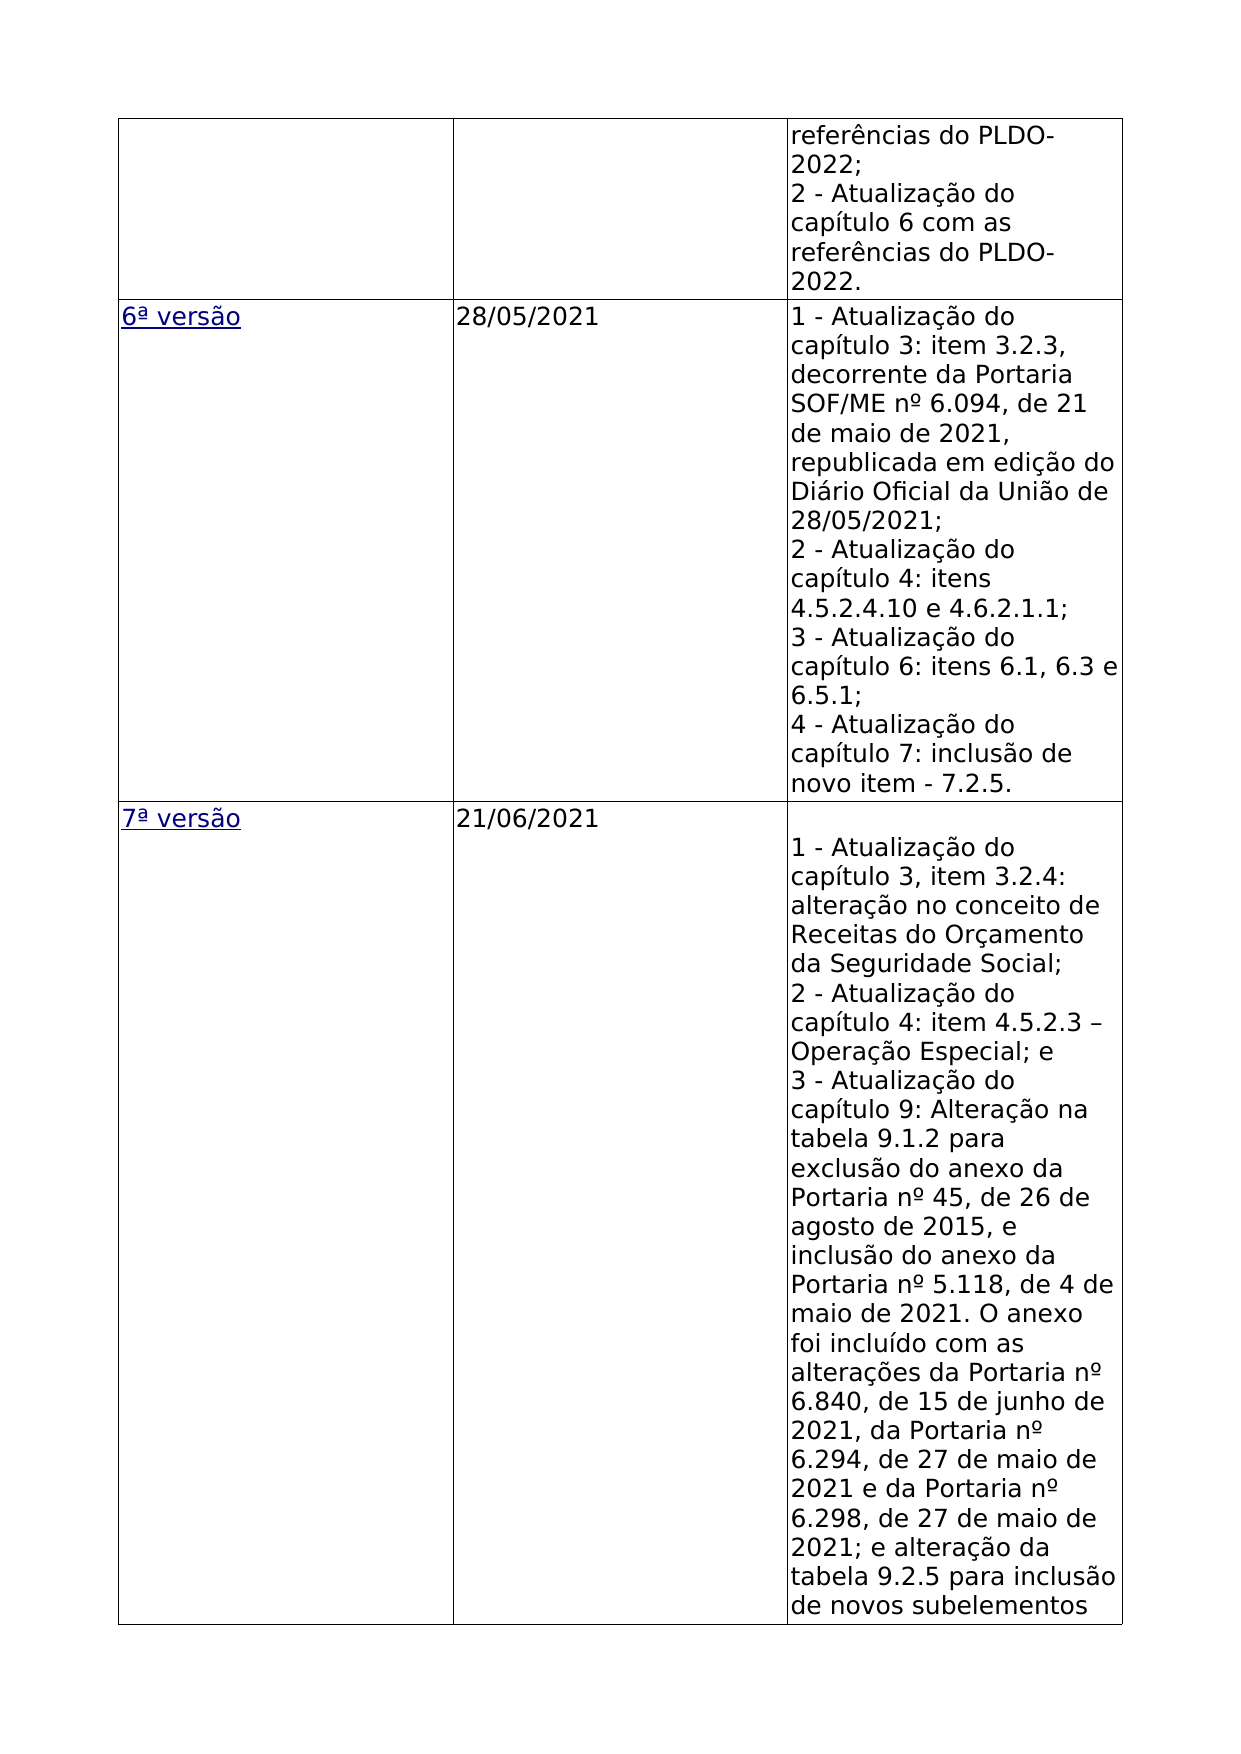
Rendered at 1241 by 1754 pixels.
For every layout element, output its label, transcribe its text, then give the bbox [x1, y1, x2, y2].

table_cell 1 - Atualização do capítulo 3, item 3.2.4: alteração no conceito de Receitas do Orçamento da Seguridade Social; 2 - Atualização do capítulo 4: item 4.5.2.3 – Operação Especial; e 3 - Atualização do capítulo 9: Alteração na tabela 9.1.2 para exclusão do anexo da Portaria nº 45, de 26 de agosto de 2015, e inclusão do anexo da Portaria nº 5.118, de 4 de maio de 2021. O anexo foi incluído com as alterações da Portaria nº 6.840, de 15 de junho de 2021, da Portaria nº 6.294, de 27 de maio de 2021 e da Portaria nº 6.298, de 27 de maio de 2021; e alteração da tabela 9.2.5 para inclusão de novos subelementos [788, 802, 1122, 1623]
table_cell 21/06/2021 [454, 802, 787, 1623]
table_cell [119, 119, 453, 299]
table_cell 28/05/2021 [454, 300, 787, 801]
table_cell [454, 119, 787, 299]
table_cell 1 - Atualização do capítulo 3: item 3.2.3, decorrente da Portaria SOF/ME nº 6.094, de 21 de maio de 2021, republicada em edição do Diário Oficial da União de 28/05/2021; 2 - Atualização do capítulo 4: itens 4.5.2.4.10 e 4.6.2.1.1; 3 - Atualização do capítulo 6: itens 6.1, 6.3 e 6.5.1; 4 - Atualização do capítulo 7: inclusão de novo item - 7.2.5. [788, 300, 1122, 801]
table_cell 6ª versão [119, 300, 453, 801]
table_cell referências do PLDO-2022; 2 - Atualização do capítulo 6 com as referências do PLDO-2022. [788, 119, 1122, 299]
table_cell 7ª versão [119, 802, 453, 1623]
